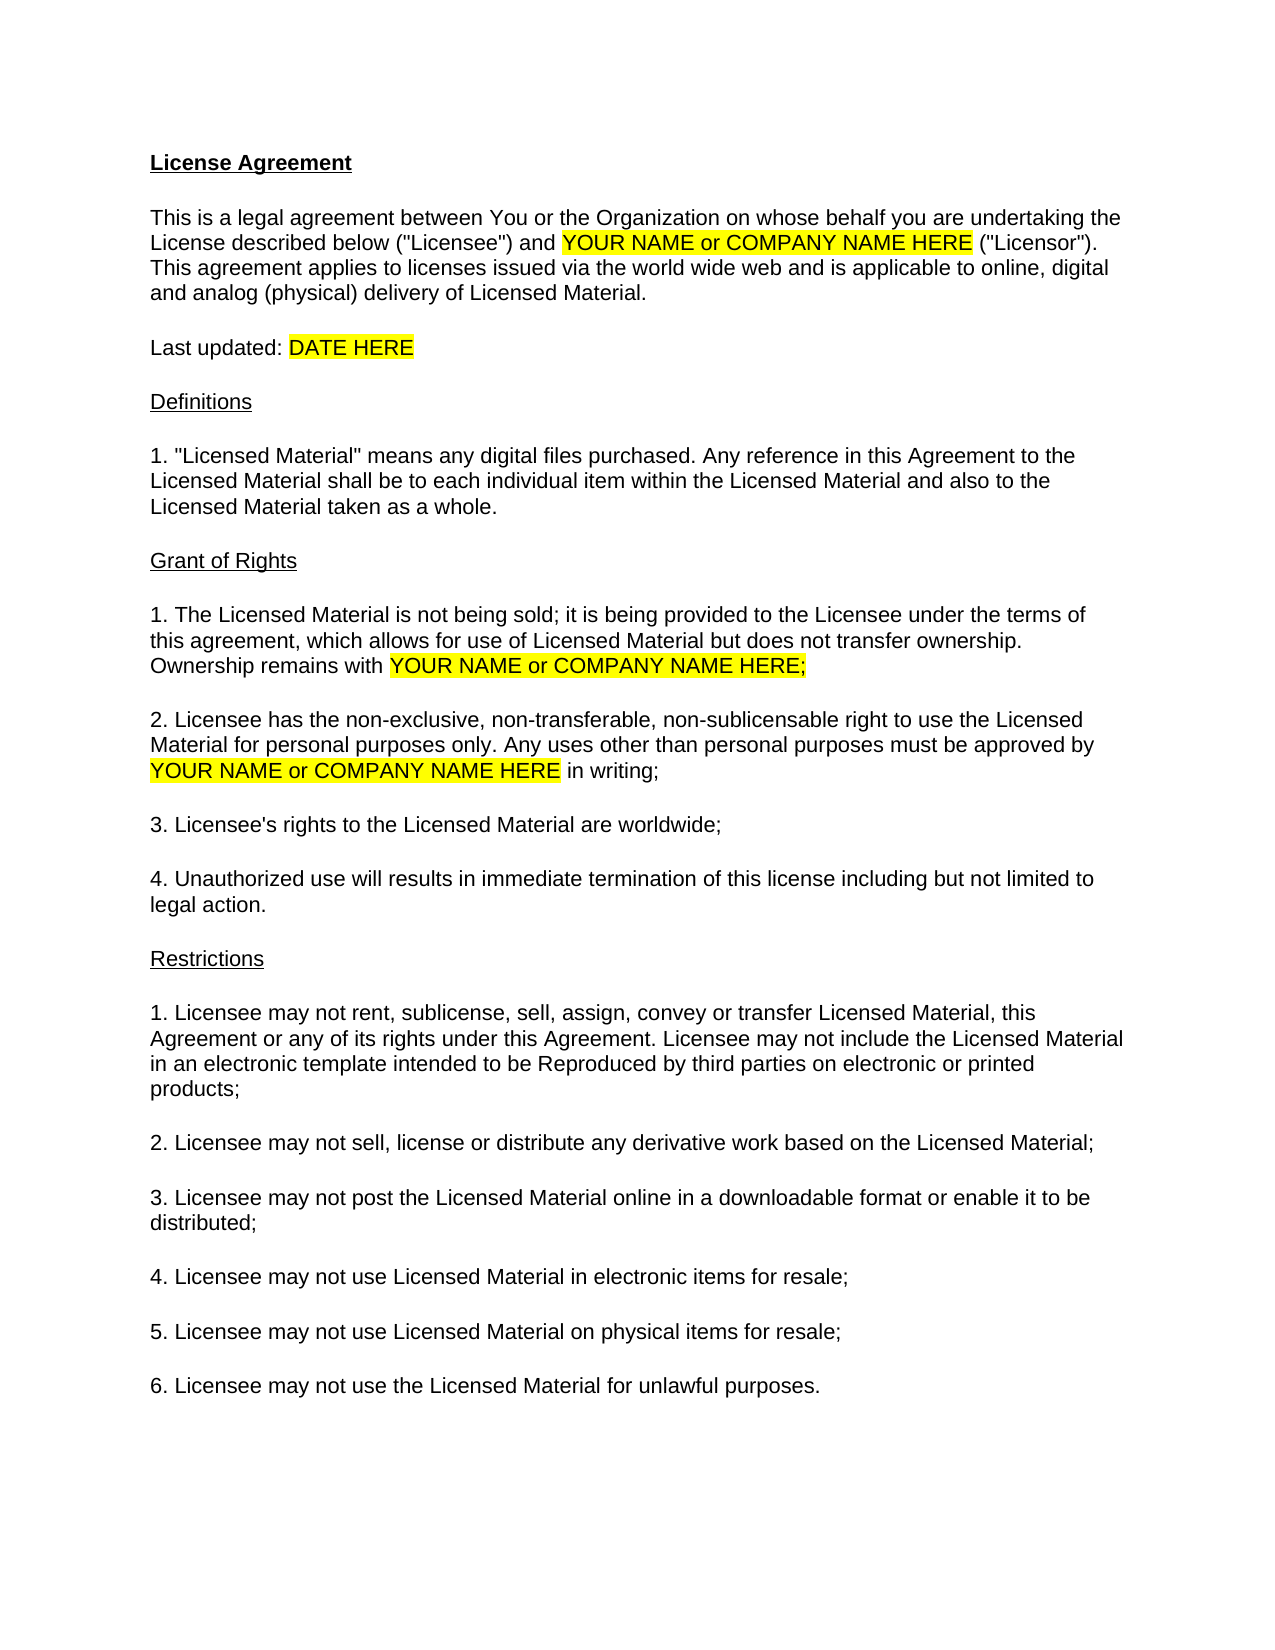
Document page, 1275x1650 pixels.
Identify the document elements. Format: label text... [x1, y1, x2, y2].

text 4. Unauthorized use will results in immediate termination of this license including but not limited to legal action. [150, 866, 1125, 917]
text 6. Licensee may not use the Licensed Material for unlawful purposes. [150, 1373, 1125, 1398]
text Grant of Rights [150, 548, 1125, 573]
text This is a legal agreement between You or the Organization on whose behalf you are undertaking the License described below ("Licensee") and YOUR NAME or COMPANY NAME HERE ("Licensor"). This agreement applies to licenses issued via the world wide web and is applicable to online, digital and analog (physical) delivery of Licensed Material. [150, 204, 1125, 305]
text 3. Licensee's rights to the Licensed Material are worldwide; [150, 812, 1125, 837]
text Restrictions [150, 946, 1125, 971]
text 4. Licensee may not use Licensed Material in electronic items for resale; [150, 1264, 1125, 1289]
text 1. The Licensed Material is not being sold; it is being provided to the Licensee under the terms of this agreement, which allows for use of Licensed Material but does not transfer ownership. Ownership remains with YOUR NAME or COMPANY NAME HERE; [150, 602, 1125, 678]
text 1. "Licensed Material" means any digital files purchased. Any reference in this Agreement to the Licensed Material shall be to each individual item within the Licensed Material and also to the Licensed Material taken as a whole. [150, 443, 1125, 519]
text 5. Licensee may not use Licensed Material on physical items for resale; [150, 1318, 1125, 1344]
text Last updated: DATE HERE [150, 334, 1125, 359]
text 1. Licensee may not rent, sublicense, sell, assign, convey or transfer Licensed Material, this Agreement or any of its rights under this Agreement. Licensee may not include the Licensed Material in an electronic template intended to be Reproduced by third parties on electronic or printed products; [150, 1000, 1125, 1101]
text License Agreement [150, 150, 1125, 175]
text 3. Licensee may not post the Licensed Material online in a downloadable format or enable it to be distributed; [150, 1184, 1125, 1235]
text 2. Licensee has the non-exclusive, non-transferable, non-sublicensable right to use the Licensed Material for personal purposes only. Any uses other than personal purposes must be approved by YOUR NAME or COMPANY NAME HERE in writing; [150, 707, 1125, 783]
text 2. Licensee may not sell, license or distribute any derivative work based on the Licensed Material; [150, 1130, 1125, 1155]
text Definitions [150, 389, 1125, 414]
